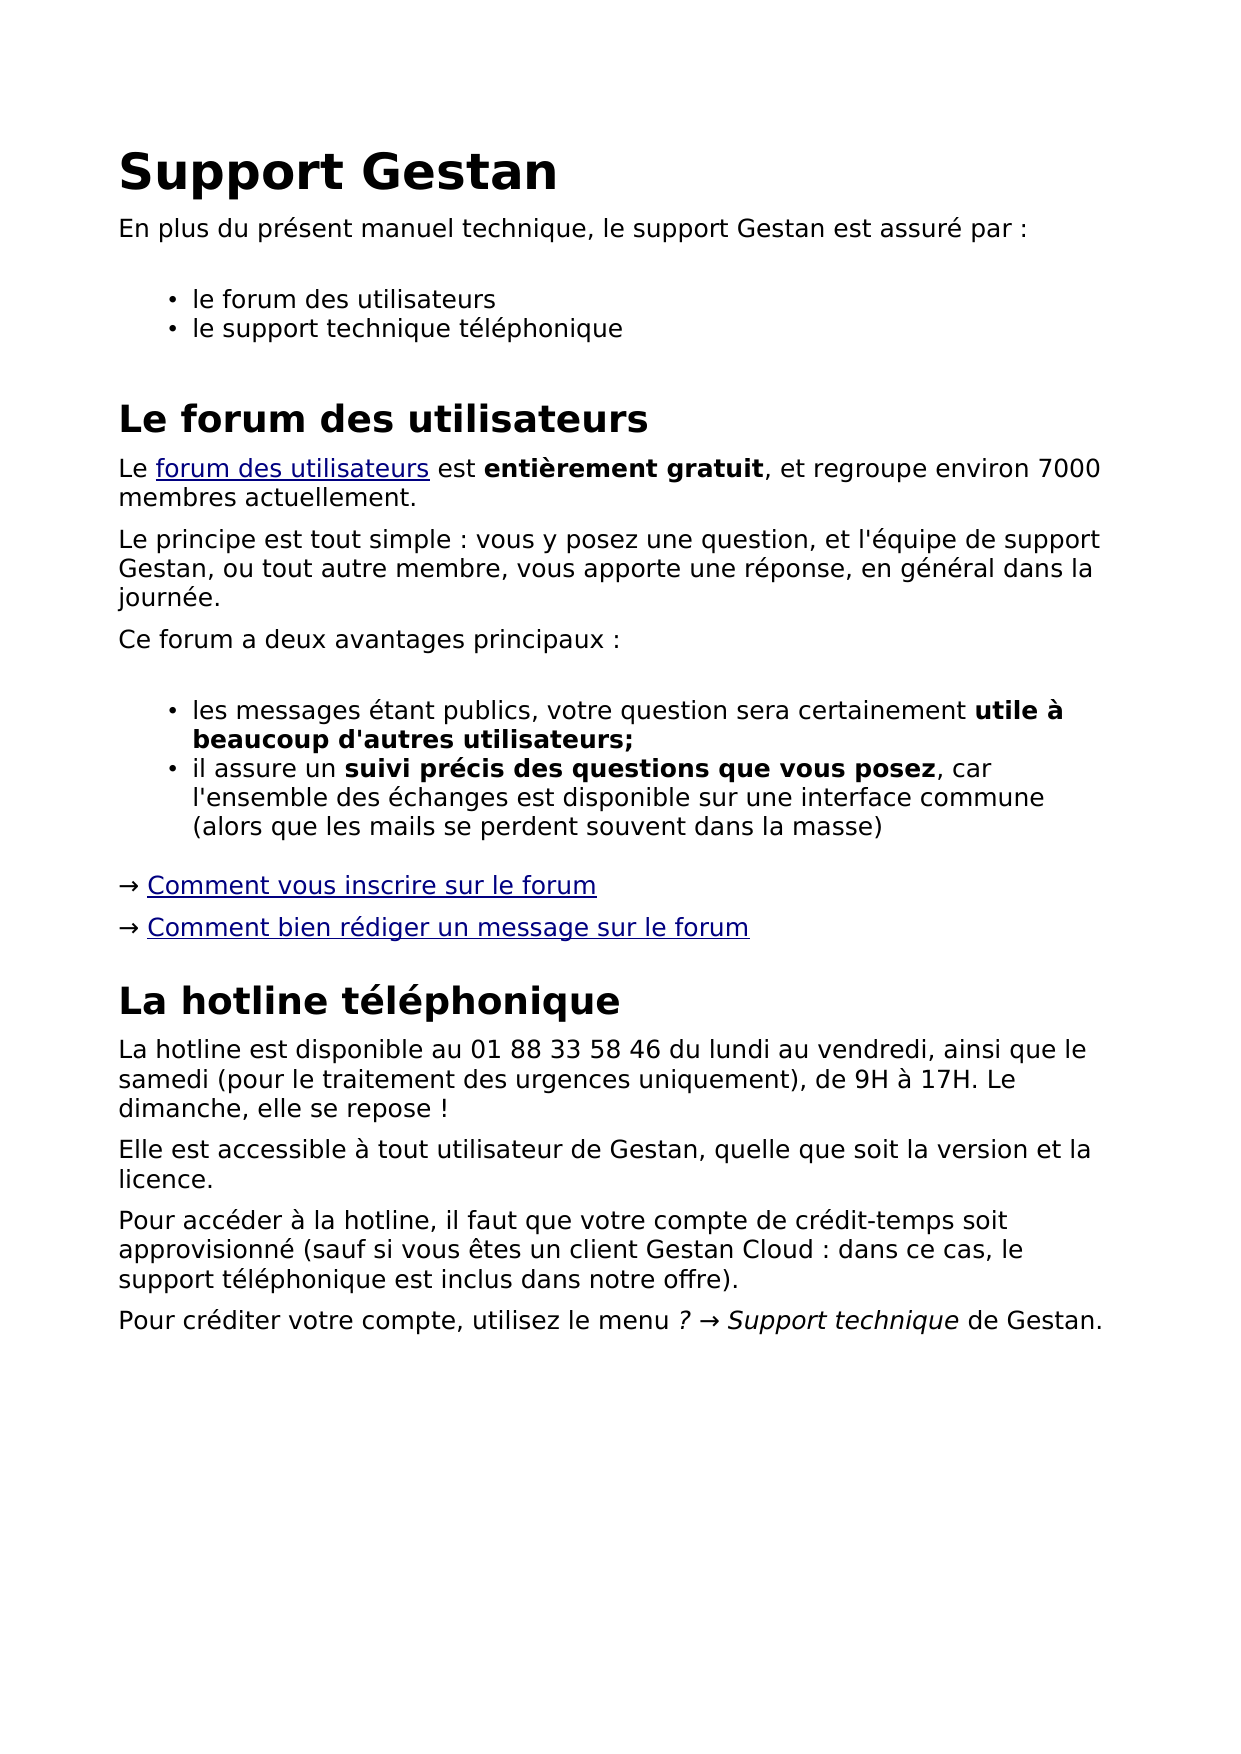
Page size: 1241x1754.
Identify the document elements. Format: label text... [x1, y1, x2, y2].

text Pour créditer votre compte, utilisez le menu ? → Support technique de Gestan. [118, 1307, 1122, 1336]
text La hotline est disponible au 01 88 33 58 46 du lundi au vendredi, ainsi que le samedi (pour le traitement des urgences uniquement), de 9H à 17H. Le dimanche, elle se repose ! [118, 1036, 1122, 1123]
list le forum des utilisateurs [177, 285, 1122, 314]
text Elle est accessible à tout utilisateur de Gestan, quelle que soit la version et la licence. [118, 1136, 1122, 1194]
text Pour accéder à la hotline, il faut que votre compte de crédit-temps soit approvisionné (sauf si vous êtes un client Gestan Cloud : dans ce cas, le support téléphonique est inclus dans notre offre). [118, 1207, 1122, 1294]
subtitle La hotline téléphonique [118, 979, 1122, 1023]
text En plus du présent manuel technique, le support Gestan est assuré par : [118, 214, 1122, 243]
subtitle Support Gestan [118, 143, 1122, 201]
list les messages étant publics, votre question sera certainement utile à beaucoup d'autres utilisateurs; [177, 696, 1122, 754]
text → Comment bien rédiger un message sur le forum [118, 913, 1122, 942]
text → Comment vous inscrire sur le forum [118, 871, 1122, 900]
list le support technique téléphonique [177, 314, 1122, 343]
text Ce forum a deux avantages principaux : [118, 625, 1122, 654]
list il assure un suivi précis des questions que vous posez, car l'ensemble des échanges est disponible sur une interface commune (alors que les mails se perdent souvent dans la masse) [177, 754, 1122, 842]
subtitle Le forum des utilisateurs [118, 398, 1122, 441]
text Le forum des utilisateurs est entièrement gratuit, et regroupe environ 7000 membres actuellement. [118, 454, 1122, 512]
text Le principe est tout simple : vous y posez une question, et l'équipe de support Gestan, ou tout autre membre, vous apporte une réponse, en général dans la journée. [118, 525, 1122, 612]
